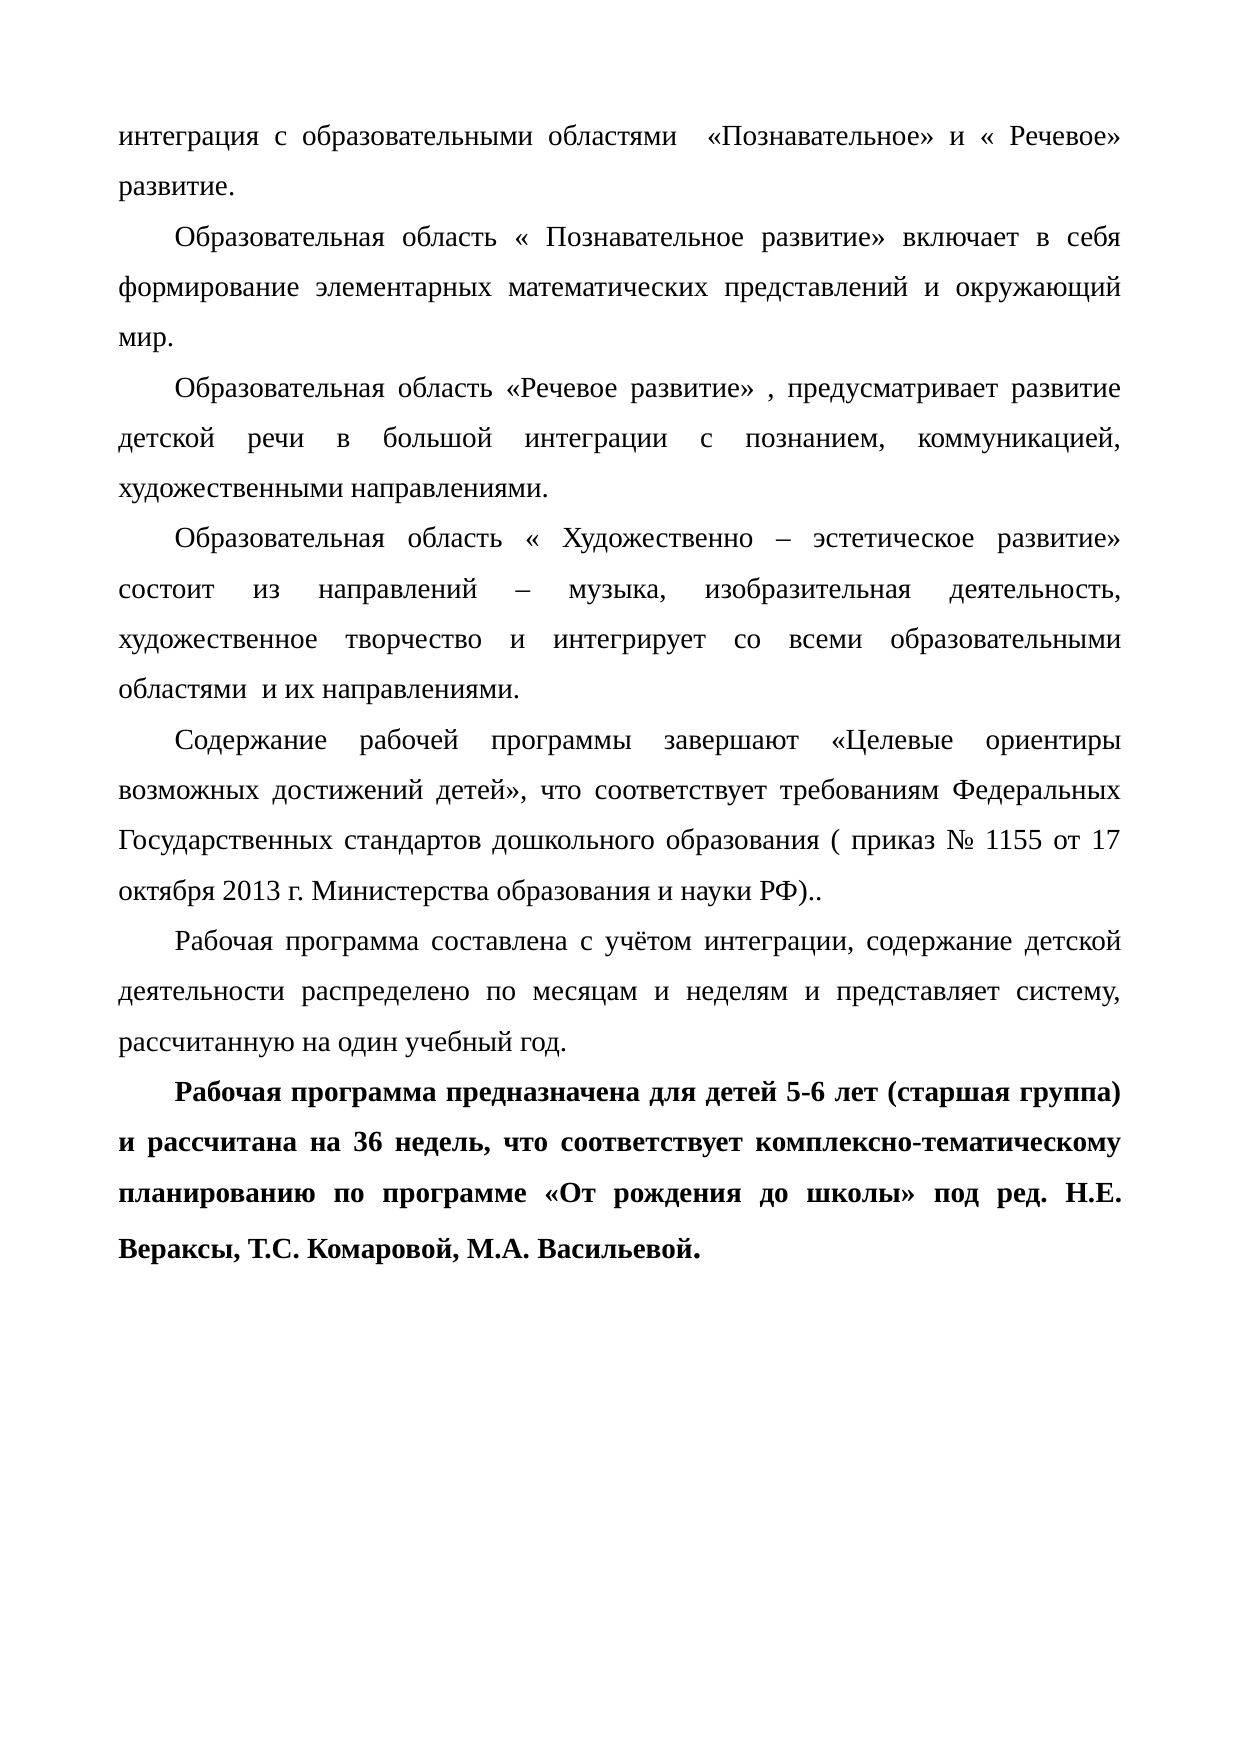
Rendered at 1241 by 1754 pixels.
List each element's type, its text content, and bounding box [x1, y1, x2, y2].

text Образовательная область « Художественно – эстетическое развитие» состоит из направлений – музыка, изобразительная деятельность, художественное творчество и интегрирует со всеми образовательными областями и их направлениями. [118, 521, 1122, 705]
text интеграция с образовательными областями «Познавательное» и « Речевое» развитие. [118, 118, 1122, 202]
text Рабочая программа предназначена для детей 5-6 лет (старшая группа) и рассчитана на 36 недель, что соответствует комплексно-тематическому планированию по программе «От рождения до школы» под ред. Н.Е. Вераксы, Т.С. Комаровой, М.А. Васильевой. [118, 1074, 1122, 1266]
text Содержание рабочей программы завершают «Целевые ориентиры возможных достижений детей», что соответствует требованиям Федеральных Государственных стандартов дошкольного образования ( приказ № 1155 от 17 октября 2013 г. Министерства образования и науки РФ).. [118, 722, 1122, 906]
text Образовательная область « Познавательное развитие» включает в себя формирование элементарных математических представлений и окружающий мир. [118, 219, 1122, 353]
text Рабочая программа составлена с учётом интеграции, содержание детской деятельности распределено по месяцам и неделям и представляет систему, рассчитанную на один учебный год. [118, 923, 1122, 1057]
text Образовательная область «Речевое развитие» , предусматривает развитие детской речи в большой интеграции с познанием, коммуникацией, художественными направлениями. [118, 370, 1122, 504]
